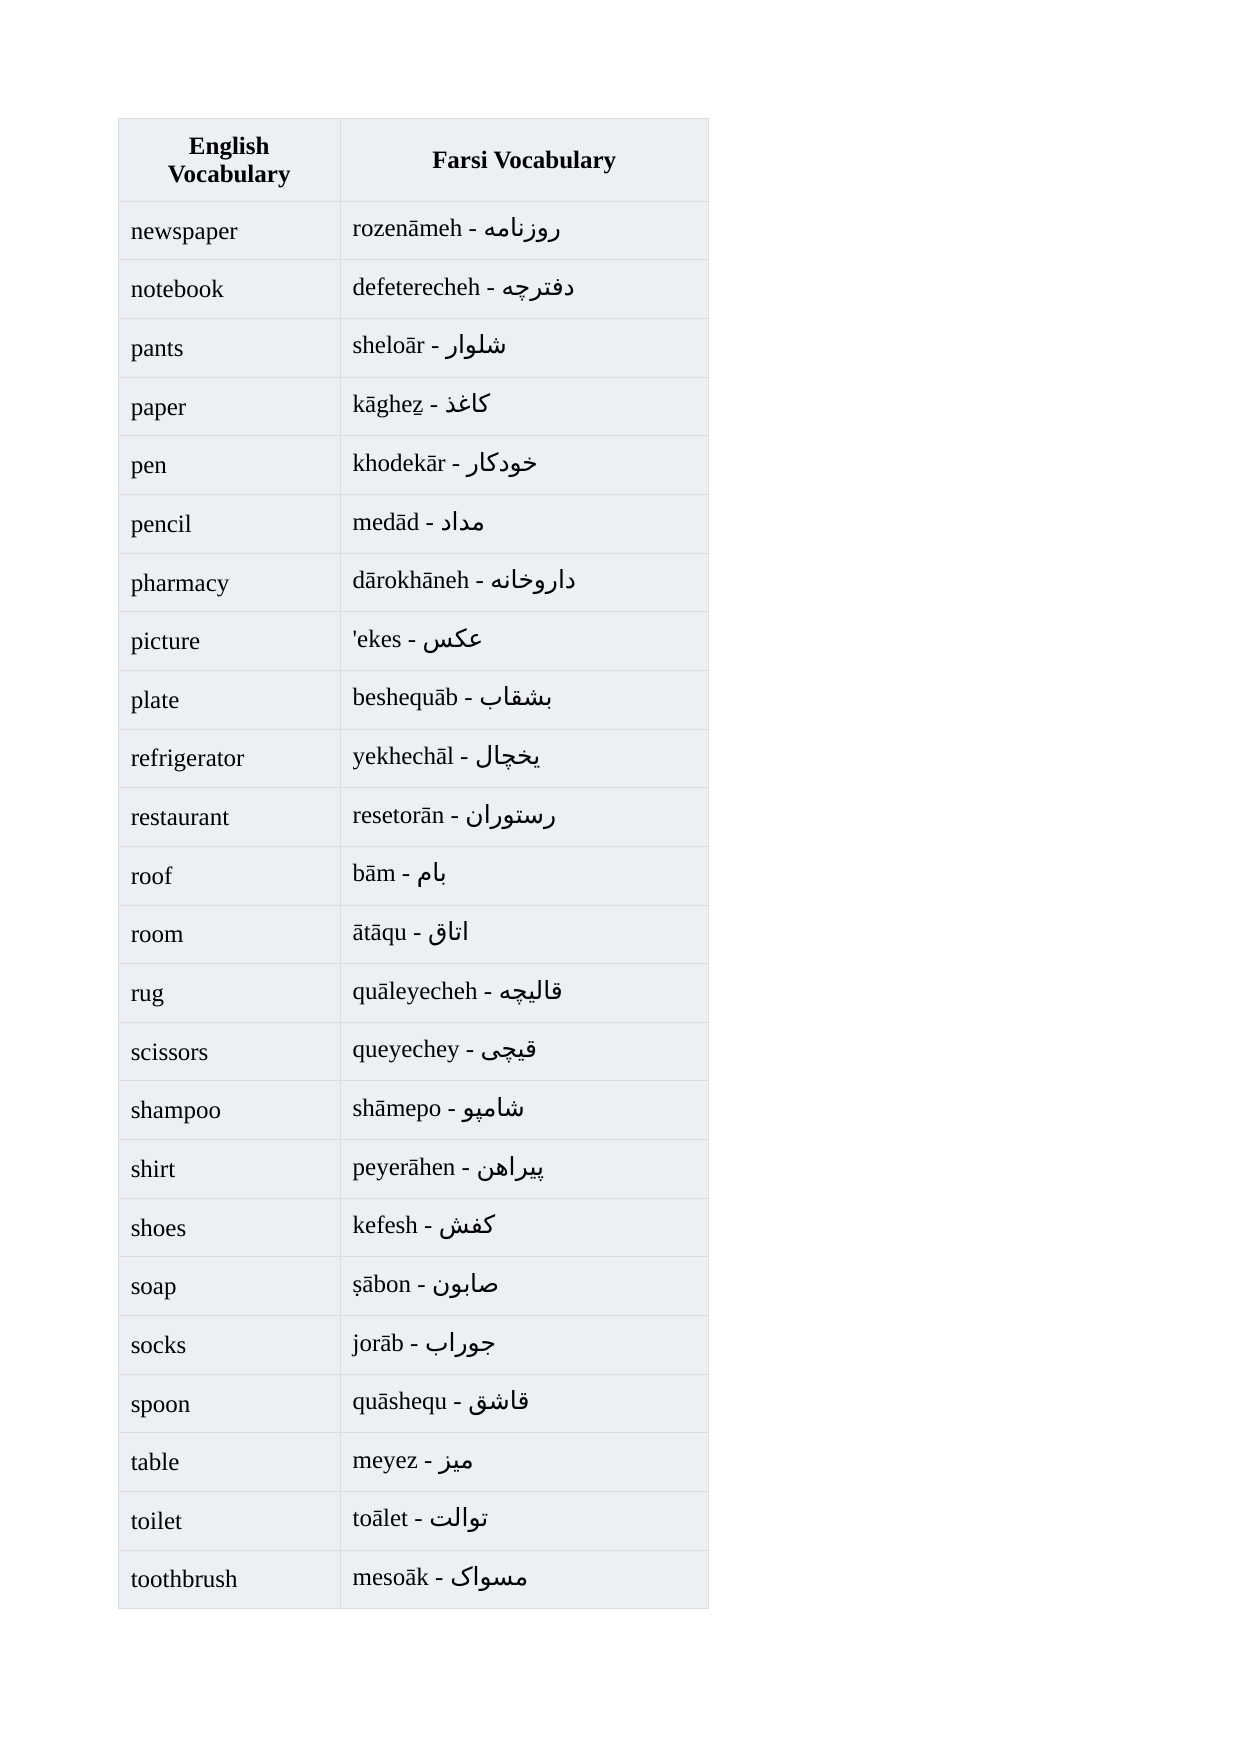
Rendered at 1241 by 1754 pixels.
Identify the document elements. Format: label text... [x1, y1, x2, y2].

table_cell socks [119, 1316, 340, 1374]
table_cell pencil [119, 495, 340, 553]
table_header Farsi Vocabulary [341, 119, 708, 201]
table_cell toilet [119, 1492, 340, 1549]
table_cell roof [119, 847, 340, 904]
table_cell toālet - توالت [341, 1492, 708, 1549]
table_cell shāmepo - شامپو [341, 1081, 708, 1139]
table_cell yekhechāl - یخچال [341, 730, 708, 787]
table_cell shoes [119, 1199, 340, 1256]
table_cell medād - مداد [341, 495, 708, 553]
table_cell spoon [119, 1375, 340, 1432]
table_cell pharmacy [119, 554, 340, 611]
table_header English Vocabulary [119, 119, 340, 201]
table_cell kefesh - کفش [341, 1199, 708, 1256]
table_cell shirt [119, 1140, 340, 1198]
table_cell toothbrush [119, 1551, 340, 1608]
table_cell room [119, 906, 340, 963]
table_cell table [119, 1433, 340, 1491]
table_cell bām - بام [341, 847, 708, 904]
table_cell shampoo [119, 1081, 340, 1139]
table_cell notebook [119, 260, 340, 318]
table_cell resetorān - رستوران [341, 788, 708, 846]
table_cell plate [119, 671, 340, 728]
table_cell queyechey - قیچی [341, 1023, 708, 1080]
table_cell beshequāb - بشقاب [341, 671, 708, 728]
table_cell mesoāk - مسواک [341, 1551, 708, 1608]
table_cell dārokhāneh - داروخانه [341, 554, 708, 611]
table_cell newspaper [119, 202, 340, 259]
table_cell pen [119, 436, 340, 494]
table_cell khodekār - خودکار [341, 436, 708, 494]
table_cell peyerāhen - پیراهن [341, 1140, 708, 1198]
table_cell ṣābon - صابون [341, 1257, 708, 1315]
table_cell picture [119, 612, 340, 670]
table_cell rozenāmeh - روزنامه [341, 202, 708, 259]
table_cell kāgheẕ - کاغذ [341, 378, 708, 435]
table_cell quāleyecheh - قالیچه [341, 964, 708, 1022]
table_cell refrigerator [119, 730, 340, 787]
table_cell 'ekes - عکس [341, 612, 708, 670]
table_cell meyez - میز [341, 1433, 708, 1491]
table_cell sheloār - شلوار [341, 319, 708, 377]
table_cell paper [119, 378, 340, 435]
table_cell defeterecheh - دفترچه [341, 260, 708, 318]
table_cell rug [119, 964, 340, 1022]
table_cell restaurant [119, 788, 340, 846]
table_cell ātāqu - اتاق [341, 906, 708, 963]
table_cell soap [119, 1257, 340, 1315]
table_cell pants [119, 319, 340, 377]
table_cell scissors [119, 1023, 340, 1080]
table_cell quāshequ - قاشق [341, 1375, 708, 1432]
table_cell jorāb - جوراب [341, 1316, 708, 1374]
